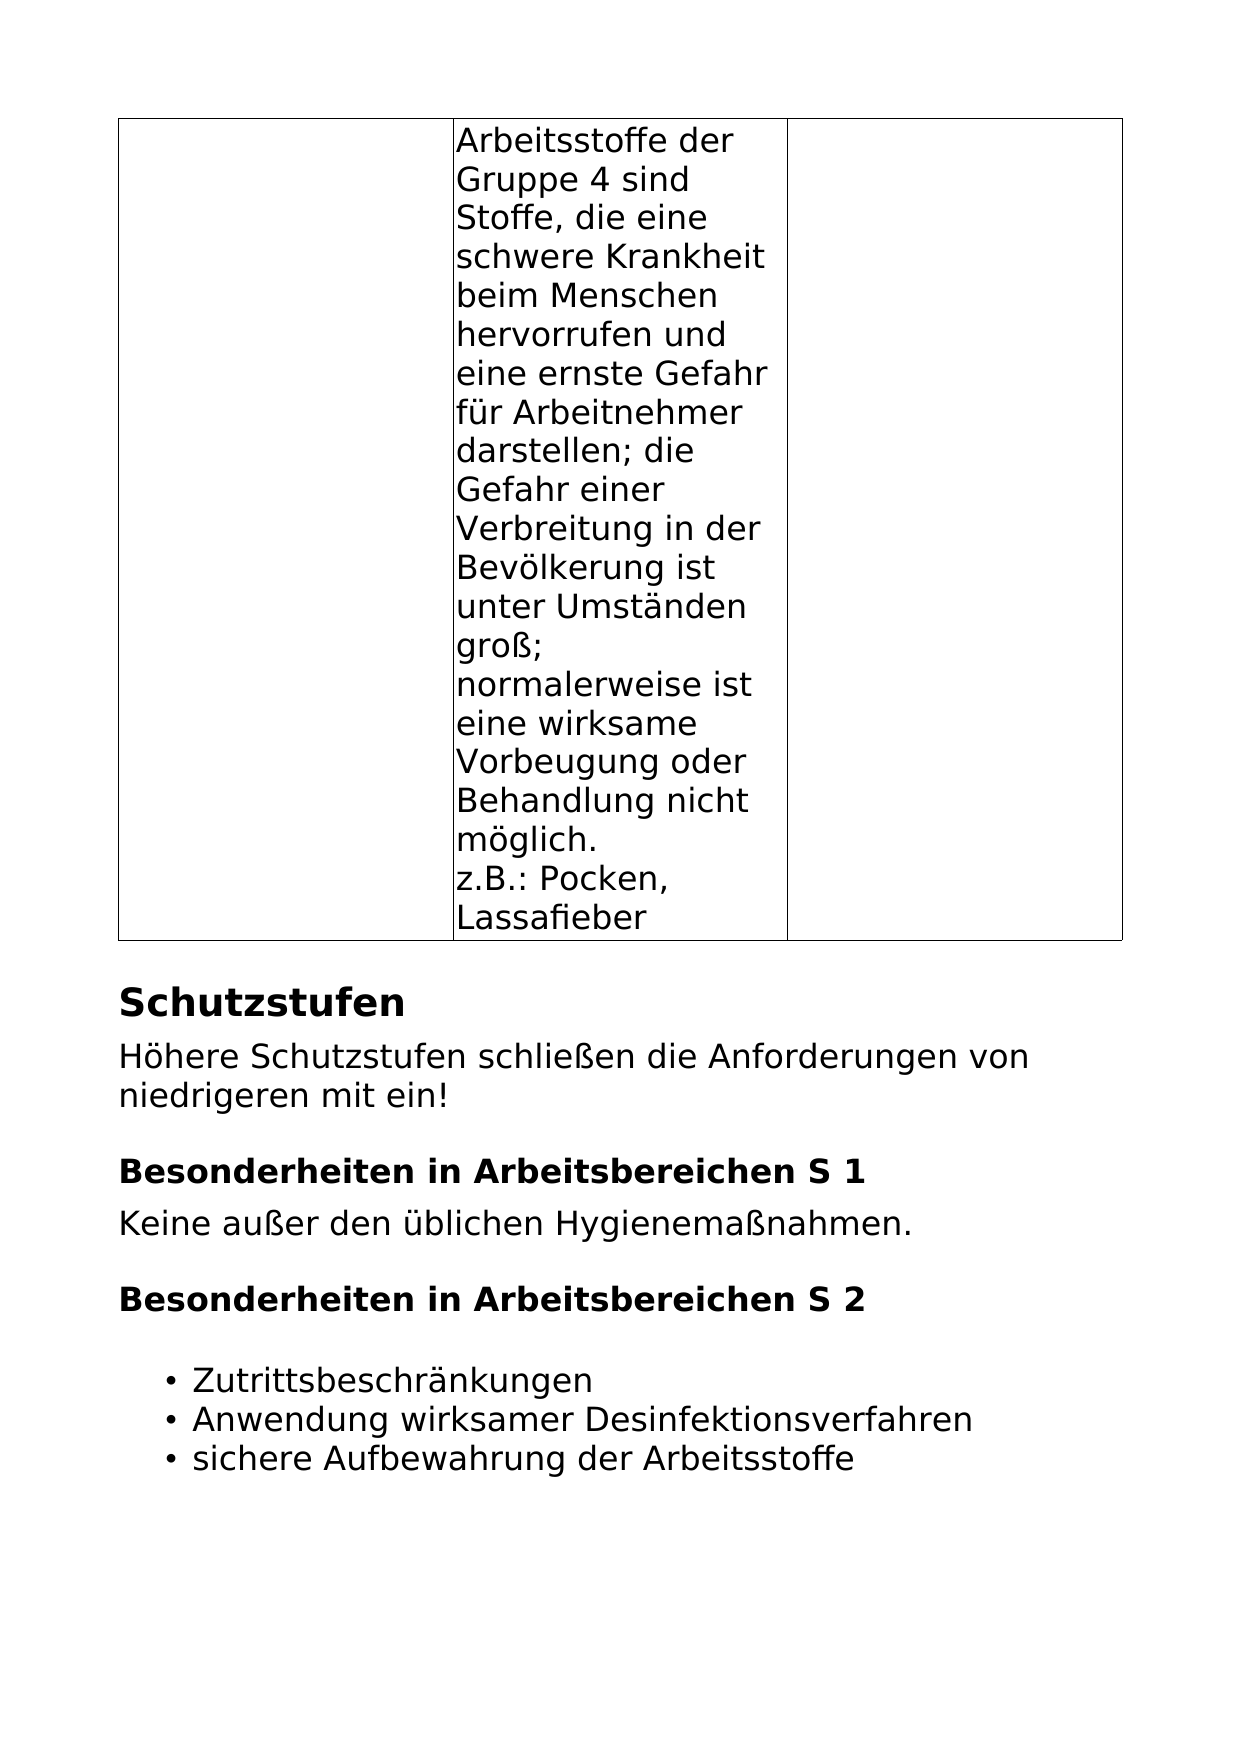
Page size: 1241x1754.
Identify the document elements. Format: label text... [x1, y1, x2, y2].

subtitle Schutzstufen [118, 980, 1122, 1025]
list Anwendung wirksamer Desinfektionsverfahren [177, 1400, 1122, 1439]
table_cell [119, 119, 453, 940]
subtitle Besonderheiten in Arbeitsbereichen S 2 [118, 1281, 1122, 1319]
list sichere Aufbewahrung der Arbeitsstoffe [177, 1439, 1122, 1478]
list Zutrittsbeschränkungen [177, 1361, 1122, 1400]
table_cell Arbeitsstoffe der Gruppe 4 sind Stoffe, die eine schwere Krankheit beim Menschen hervorrufen und eine ernste Gefahr für Arbeitnehmer darstellen; die Gefahr einer Verbreitung in der Bevölkerung ist unter Umständen groß; normalerweise ist eine wirksame Vorbeugung oder Behandlung nicht möglich. z.B.: Pocken, Lassafieber [454, 119, 787, 940]
table_cell [788, 119, 1122, 940]
text Höhere Schutzstufen schließen die Anforderungen von niedrigeren mit ein! [118, 1038, 1122, 1115]
text Keine außer den üblichen Hygienemaßnahmen. [118, 1204, 1122, 1243]
subtitle Besonderheiten in Arbeitsbereichen S 1 [118, 1153, 1122, 1192]
